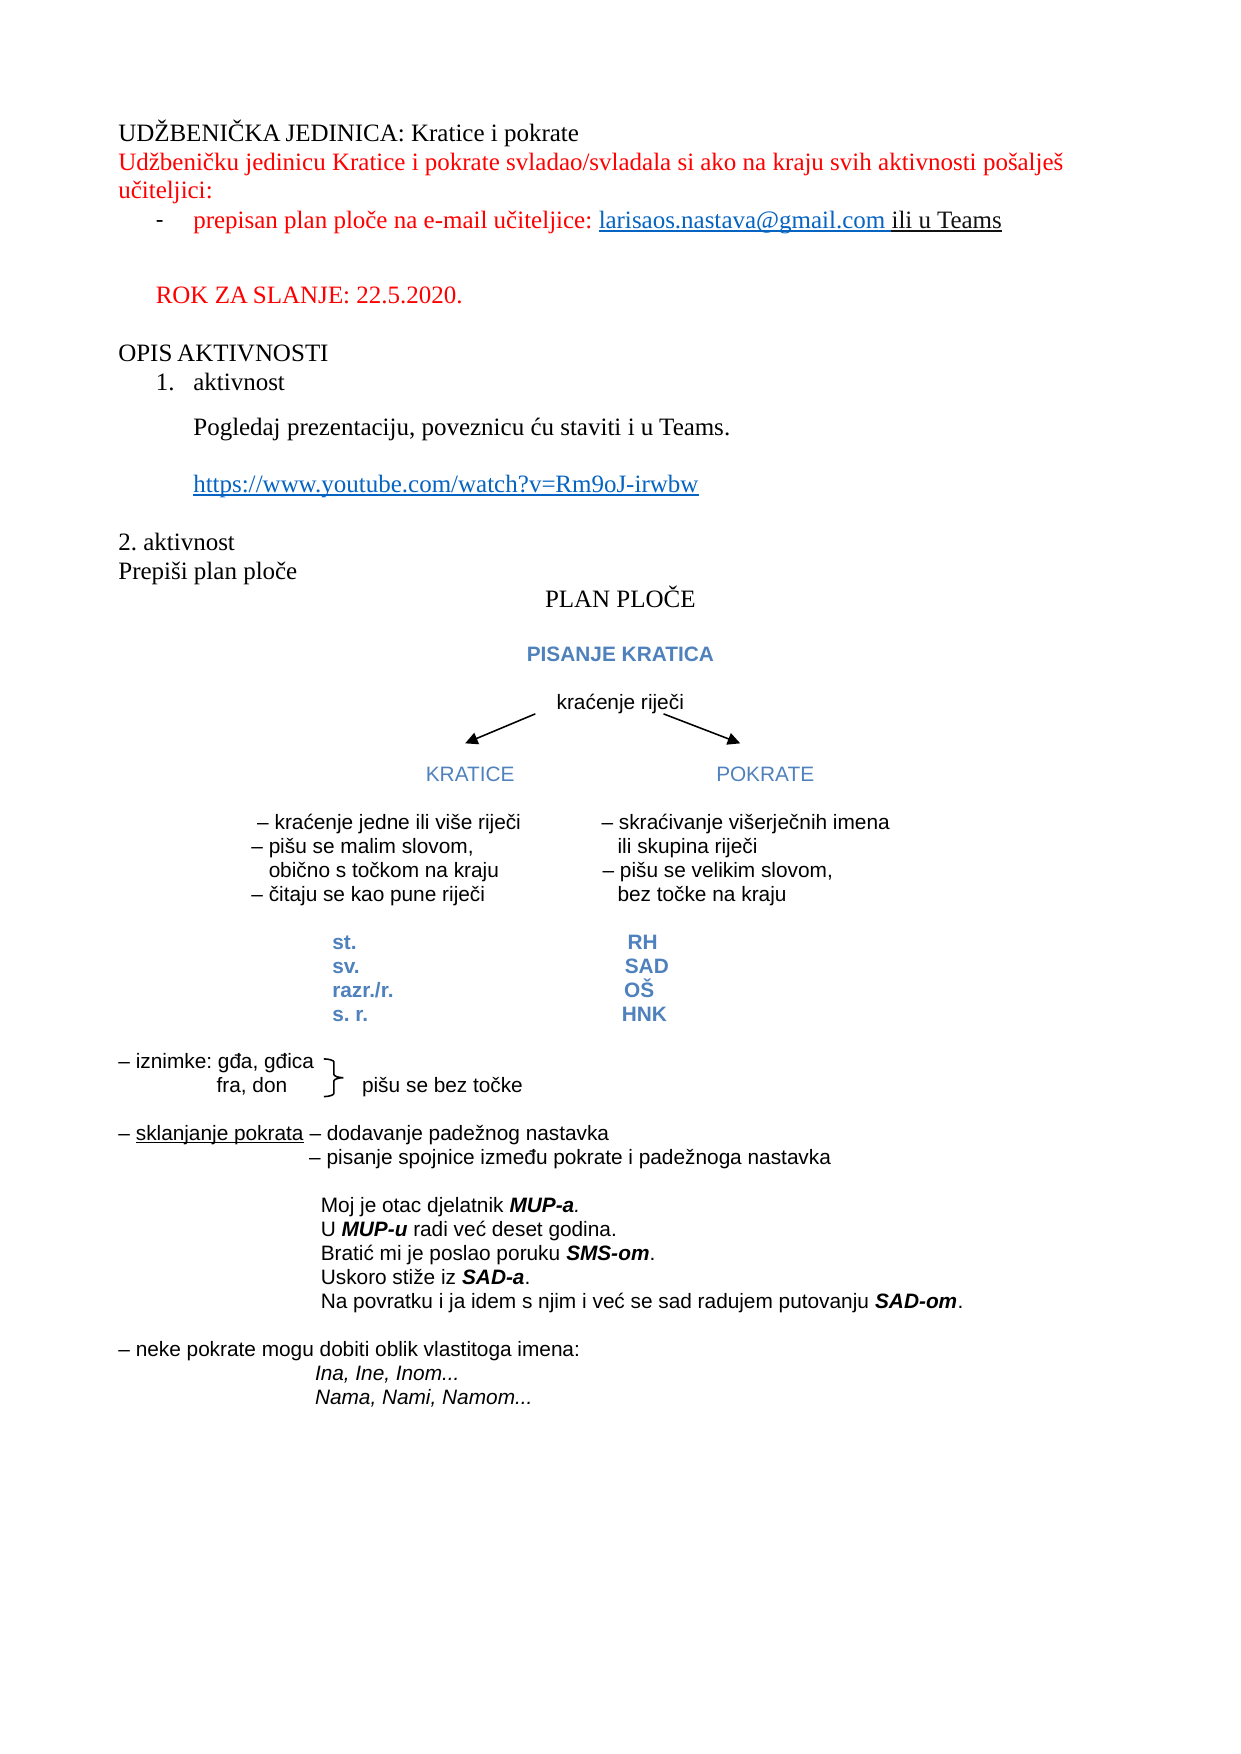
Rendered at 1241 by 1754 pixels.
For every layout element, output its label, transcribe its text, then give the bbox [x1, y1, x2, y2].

list Pisanje kratica [118, 642, 1122, 666]
text ROK ZA SLANJE: 22.5.2020. [156, 280, 1122, 309]
text OPIS AKTIVNOSTI [118, 338, 1122, 367]
list fra, don [118, 1073, 335, 1097]
list Ina, Ine, Inom... [118, 1361, 1122, 1385]
list KRATICE POKRATE [118, 762, 1122, 786]
list Bratić mi je poslao poruku SMS-om. [118, 1241, 1122, 1265]
list – kraćenje jedne ili više riječi – skraćivanje višerječnih imena [118, 810, 1122, 834]
text Udžbeničku jedinicu Kratice i pokrate svladao/svladala si ako na kraju svih aktivnosti pošalješ učiteljici: [118, 147, 1122, 204]
list Pogledaj prezentaciju, poveznicu ću staviti i u Teams. [156, 412, 1122, 441]
list aktivnost [156, 367, 1122, 395]
list razr./r. OŠ [118, 977, 1122, 1001]
text Prepiši plan ploče [118, 556, 1122, 584]
list – čitaju se kao pune riječi bez točke na kraju [118, 882, 1122, 906]
list st. RH [118, 929, 1122, 953]
text 2. aktivnost [118, 527, 1122, 556]
list Na povratku i ja idem s njim i već se sad radujem putovanju SAD-om. [118, 1289, 1122, 1313]
list sv. SAD [118, 953, 1122, 977]
list pišu se bez točke [332, 1073, 1122, 1097]
list – pišu se malim slovom, ili skupina riječi [118, 834, 1122, 858]
list Nama, Nami, Namom... [118, 1385, 1122, 1409]
list – neke pokrate mogu dobiti oblik vlastitoga imena: [118, 1337, 1122, 1361]
list https://www.youtube.com/watch?v=Rm9oJ-irwbw [156, 469, 1122, 498]
list – iznimke: gđa, gđica [118, 1049, 1122, 1073]
list U MUP-u radi već deset godina. [118, 1217, 1122, 1241]
list s. r. HNK [118, 1001, 1122, 1025]
list prepisan plan ploče na e-mail učiteljice: larisaos.nastava@gmail.com ili u Teams [156, 204, 1122, 235]
text UDŽBENIČKA JEDINICA: Kratice i pokrate [118, 118, 1122, 147]
list – sklanjanje pokrata – dodavanje padežnog nastavka [118, 1121, 1122, 1145]
list kraćenje riječi [118, 690, 1122, 714]
list Moj je otac djelatnik MUP-a. [118, 1193, 1122, 1217]
list obično s točkom na kraju – pišu se velikim slovom, [118, 858, 1122, 882]
list Uskoro stiže iz SAD-a. [118, 1265, 1122, 1289]
list – pisanje spojnice između pokrate i padežnoga nastavka [118, 1145, 1122, 1169]
text PLAN PLOČE [118, 584, 1122, 613]
